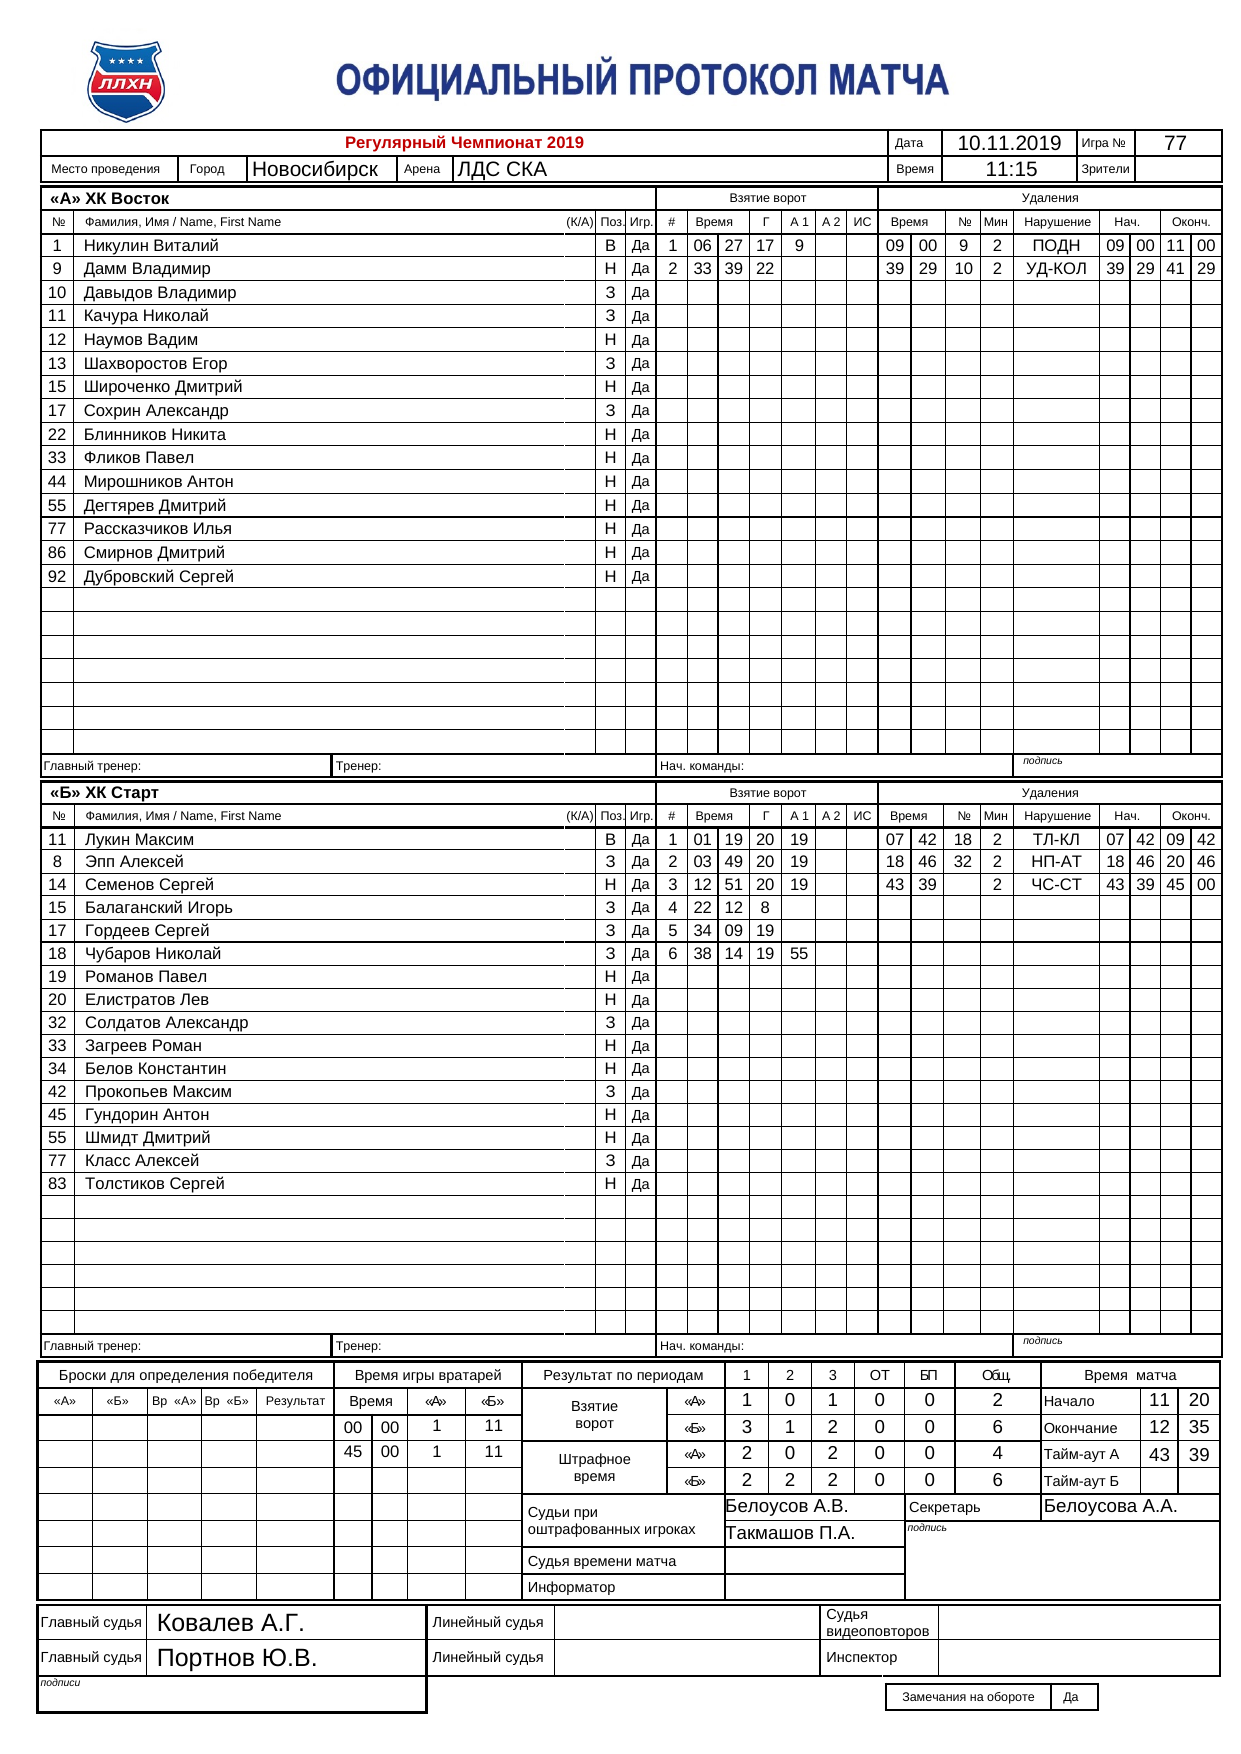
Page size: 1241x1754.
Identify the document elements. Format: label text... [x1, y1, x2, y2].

table_cell [657, 352, 687, 374]
table_cell 20 [750, 850, 781, 872]
table_cell [847, 1311, 877, 1333]
table_cell [750, 281, 781, 303]
table_cell [879, 1081, 910, 1103]
table_cell [373, 1494, 407, 1520]
table_cell 00 [373, 1416, 407, 1440]
table_cell [946, 352, 980, 374]
table_cell [816, 1127, 846, 1149]
table_cell [981, 446, 1013, 469]
table_cell [1099, 1682, 1220, 1711]
table_cell [626, 659, 655, 682]
table_cell [816, 494, 846, 516]
table_cell [1131, 612, 1160, 634]
table_cell [782, 257, 815, 280]
table_cell [688, 1219, 717, 1241]
table_cell [879, 541, 910, 564]
table_cell Да [626, 541, 655, 564]
table_cell 18 [42, 943, 74, 964]
table_cell [726, 1548, 904, 1573]
table_cell [657, 588, 687, 611]
table_cell Результат [257, 1389, 333, 1413]
table_cell [1161, 305, 1190, 327]
table_cell [1100, 1081, 1129, 1103]
table_cell [847, 850, 877, 872]
table_cell [555, 1640, 819, 1675]
table_cell [847, 376, 877, 398]
table_cell Да [626, 1058, 655, 1079]
table_cell Белоусов А.В. [726, 1495, 904, 1520]
table_cell [1161, 943, 1190, 964]
table_cell [688, 494, 717, 516]
table_cell [750, 446, 781, 469]
table_cell [1014, 730, 1099, 753]
table_cell [847, 328, 877, 351]
table_cell 0 [855, 1415, 904, 1440]
table_cell [750, 588, 781, 611]
table_cell [912, 707, 945, 729]
table_cell [688, 281, 717, 303]
table_cell [1192, 376, 1221, 398]
table_cell 11 [1141, 1389, 1177, 1413]
table_cell Н [596, 470, 625, 493]
table_cell 45 [1161, 874, 1190, 895]
table_cell ИС [847, 211, 877, 233]
table_cell З [596, 1081, 625, 1103]
table_header «Б» ХК Старт [42, 783, 655, 803]
table_cell [816, 874, 846, 895]
table_cell [1131, 683, 1160, 706]
table_cell [1131, 1081, 1160, 1103]
table_cell [688, 328, 717, 351]
table_cell [75, 1219, 564, 1241]
table_cell [879, 423, 910, 445]
table_cell [93, 1547, 147, 1573]
table_cell [408, 1494, 465, 1520]
table_cell [596, 588, 625, 611]
table_cell [981, 281, 1013, 303]
table_cell [1100, 1012, 1129, 1033]
table_cell 09 [1100, 235, 1129, 256]
table_cell [1131, 1058, 1160, 1079]
table_cell [1192, 612, 1221, 634]
table_cell [946, 376, 980, 398]
table_cell [782, 1058, 815, 1079]
table_cell [847, 518, 877, 540]
table_cell [1161, 1035, 1190, 1057]
table_cell Нач. команды: [657, 755, 1012, 776]
table_cell Да [626, 470, 655, 493]
table_cell [719, 1196, 749, 1218]
table_cell 55 [42, 494, 73, 516]
table_cell [74, 730, 564, 753]
table_cell [816, 896, 846, 918]
table_cell 10 [946, 257, 980, 280]
table_cell [565, 874, 595, 895]
table_cell [596, 1311, 625, 1333]
table_cell [466, 1494, 521, 1520]
table_cell 12 [42, 328, 73, 351]
table_cell [816, 1012, 846, 1033]
table_cell 2 [769, 1468, 811, 1493]
table_cell [981, 989, 1013, 1011]
table_cell (К/А) [565, 805, 595, 826]
table_cell [981, 1127, 1013, 1149]
table_cell [879, 683, 910, 706]
table_cell [912, 1012, 943, 1033]
table_cell [912, 966, 943, 987]
table_cell [373, 1547, 407, 1573]
table_cell [657, 446, 687, 469]
table_cell 29 [1131, 257, 1160, 280]
table_cell 15 [42, 896, 74, 918]
table_cell [257, 1547, 333, 1573]
table_cell [1192, 352, 1221, 374]
table_cell [1100, 518, 1129, 540]
table_cell [879, 1104, 910, 1126]
table_cell [750, 1196, 781, 1218]
table_cell [981, 1265, 1013, 1287]
table_cell [202, 1416, 256, 1440]
table_cell [1192, 1104, 1221, 1126]
table_cell [847, 1265, 877, 1287]
table_cell [1100, 588, 1129, 611]
table_cell Взятие ворот [523, 1389, 666, 1440]
table_cell [626, 1311, 655, 1333]
table_cell [565, 850, 595, 872]
table_cell [944, 1104, 980, 1126]
table_cell [257, 1521, 333, 1546]
table_cell [750, 659, 781, 682]
table_cell [565, 1012, 595, 1033]
table_cell [719, 588, 749, 611]
table_cell [782, 1012, 815, 1033]
table_cell Шахворостов Егор [74, 352, 564, 374]
table_cell Главный тренер: [42, 755, 330, 776]
table_cell 3 [726, 1415, 768, 1440]
table_cell 18 [944, 829, 980, 849]
table_cell 43 [879, 874, 910, 895]
table_header 10.11.2019 [943, 131, 1076, 155]
table_cell [688, 989, 717, 1011]
table_cell [596, 707, 625, 729]
table_cell [657, 1265, 687, 1287]
table_cell Информатор [523, 1575, 724, 1599]
table_header Время игры вратарей [335, 1363, 521, 1387]
table_cell [782, 989, 815, 1011]
table_cell 19 [782, 829, 815, 849]
table_cell [912, 896, 943, 918]
table_cell Тренер: [333, 1335, 655, 1356]
table_cell [335, 1468, 371, 1493]
table_cell [1131, 896, 1160, 918]
table_cell [912, 943, 943, 964]
table_cell Да [626, 423, 655, 445]
table_cell [879, 376, 910, 398]
table_cell [42, 612, 73, 634]
table_cell [74, 612, 564, 634]
table_cell Широченко Дмитрий [74, 376, 564, 398]
table_cell 33 [42, 446, 73, 469]
table_cell [816, 707, 846, 729]
table_cell [879, 1012, 910, 1033]
table_cell [688, 612, 717, 634]
table_cell [719, 328, 749, 351]
table_cell [1131, 1219, 1160, 1241]
table_cell [688, 1265, 717, 1287]
table_cell [148, 1416, 201, 1440]
table_cell [879, 920, 910, 941]
table_cell З [596, 1012, 625, 1033]
table_cell 07 [1100, 829, 1129, 849]
table_cell [782, 588, 815, 611]
table_cell [75, 1242, 564, 1264]
table_cell 0 [905, 1415, 954, 1440]
table_cell Н [596, 328, 625, 351]
table_cell [750, 1127, 781, 1149]
table_cell [1014, 423, 1099, 445]
table_cell Н [596, 423, 625, 445]
table_cell [946, 399, 980, 422]
table_cell [1161, 659, 1190, 682]
table_cell [1100, 281, 1129, 303]
table_cell [981, 1311, 1013, 1333]
table_cell [912, 1173, 943, 1195]
table_cell [981, 943, 1013, 964]
table_cell [688, 659, 717, 682]
table_cell [719, 1127, 749, 1149]
table_cell [879, 494, 910, 516]
table_cell Г [750, 211, 781, 233]
table_cell [719, 281, 749, 303]
table_cell Да [626, 1173, 655, 1195]
table_cell [944, 1288, 980, 1310]
table_cell [816, 1104, 846, 1126]
table_cell [688, 588, 717, 611]
table_cell [782, 281, 815, 303]
table_cell [912, 1196, 943, 1218]
table_cell Да [626, 829, 655, 849]
table_cell 9 [42, 257, 73, 280]
table_cell [847, 257, 877, 280]
table_cell 3 [657, 874, 687, 895]
table_cell Рассказчиков Илья [74, 518, 564, 540]
table_cell [657, 541, 687, 564]
table_cell [1100, 1242, 1129, 1264]
table_cell [688, 1173, 717, 1195]
table_cell 4 [657, 896, 687, 918]
table_cell [847, 541, 877, 564]
table_cell [39, 1574, 92, 1599]
table_cell [1100, 730, 1129, 753]
table_cell [1014, 1311, 1099, 1333]
table_cell [782, 1173, 815, 1195]
table_cell [657, 565, 687, 587]
table_cell [816, 376, 846, 398]
table_cell [257, 1468, 333, 1493]
table_cell [912, 1081, 943, 1103]
table_cell [847, 235, 877, 256]
table_cell 20 [42, 989, 74, 1011]
table_cell Оконч. [1161, 805, 1221, 826]
table_cell [1192, 1012, 1221, 1033]
table_cell [750, 565, 781, 587]
table_cell Вр «Б» [202, 1389, 256, 1413]
table_header 2 [769, 1363, 811, 1387]
table_cell [879, 707, 910, 729]
table_cell 19 [42, 966, 74, 987]
table_cell [1161, 966, 1190, 987]
table_cell [657, 518, 687, 540]
table_cell [719, 446, 749, 469]
table_cell Белов Константин [75, 1058, 564, 1079]
table_cell 03 [688, 850, 717, 872]
table_cell [912, 636, 945, 658]
table_cell [1161, 1104, 1190, 1126]
table_cell Главный тренер: [42, 1335, 330, 1356]
table_cell [847, 659, 877, 682]
table_cell [879, 1035, 910, 1057]
table_cell [1161, 636, 1190, 658]
table_cell 6 [956, 1468, 1040, 1493]
table_cell [1131, 1173, 1160, 1195]
table_cell 2 [981, 874, 1013, 895]
table_cell [1100, 1058, 1129, 1079]
table_cell [1161, 328, 1190, 351]
table_cell 1 [726, 1389, 768, 1413]
table_cell [1192, 636, 1221, 658]
table_cell [782, 896, 815, 918]
table_cell [944, 1265, 980, 1287]
table_header Взятие ворот [657, 188, 877, 209]
table_cell [626, 1196, 655, 1218]
table_cell Гордеев Сергей [75, 920, 564, 941]
table_cell [750, 966, 781, 987]
table_cell [782, 612, 815, 634]
table_cell [750, 1035, 781, 1057]
table_cell [847, 1288, 877, 1310]
table_header Замечания на обороте [887, 1685, 1050, 1709]
table_cell [1014, 565, 1099, 587]
table_cell 00 [912, 235, 945, 256]
table_cell [879, 446, 910, 469]
table_cell [1100, 305, 1129, 327]
table_cell [879, 730, 910, 753]
table_cell Солдатов Александр [75, 1012, 564, 1033]
table_cell [750, 1058, 781, 1079]
table_cell [657, 730, 687, 753]
table_cell [912, 1311, 943, 1333]
table_cell [93, 1574, 147, 1599]
table_cell [555, 1606, 819, 1639]
table_cell 42 [1192, 829, 1221, 849]
table_cell [944, 1081, 980, 1103]
table_cell «Б» [668, 1468, 724, 1493]
table_cell [1100, 423, 1129, 445]
table_cell З [596, 352, 625, 374]
table_cell [1161, 494, 1190, 516]
table_cell [1161, 1242, 1190, 1264]
table_cell [626, 730, 655, 753]
table_cell [1131, 1311, 1160, 1333]
table_cell «А» [408, 1389, 465, 1413]
table_cell Фамилия, Имя / Name, First Name [74, 211, 565, 233]
table_cell [847, 423, 877, 445]
table_cell [1100, 612, 1129, 634]
table_cell [981, 399, 1013, 422]
table_cell [1192, 423, 1221, 445]
table_cell Да [626, 1127, 655, 1149]
table_header «А» ХК Восток [42, 188, 655, 209]
table_cell [981, 1081, 1013, 1103]
table_cell [39, 1547, 92, 1573]
table_cell [726, 1575, 904, 1599]
table_cell [1192, 1150, 1221, 1172]
table_cell [981, 1104, 1013, 1126]
table_cell [657, 1311, 687, 1333]
table_cell 42 [1131, 829, 1160, 849]
table_cell [946, 518, 980, 540]
table_cell [1014, 1104, 1099, 1126]
table_cell [782, 328, 815, 351]
table_cell [912, 1288, 943, 1310]
table_cell [750, 612, 781, 634]
table_cell [847, 989, 877, 1011]
table_cell Толстиков Сергей [75, 1173, 564, 1195]
table_cell [1131, 518, 1160, 540]
table_header БП [905, 1363, 954, 1387]
table_cell [946, 612, 980, 634]
table_cell [657, 470, 687, 493]
table_cell [565, 1288, 595, 1310]
table_cell [879, 1127, 910, 1149]
table_cell [981, 1288, 1013, 1310]
table_cell [981, 541, 1013, 564]
table_cell [782, 305, 815, 327]
table_cell [750, 376, 781, 398]
table_cell [1131, 1288, 1160, 1310]
table_cell [912, 399, 945, 422]
table_cell 2 [956, 1389, 1040, 1413]
table_cell [688, 636, 717, 658]
table_cell [946, 470, 980, 493]
table_cell 5 [657, 920, 687, 941]
table_cell [1100, 1173, 1129, 1195]
table_cell Ковалев А.Г. [147, 1606, 425, 1639]
table_cell подпись [1014, 1335, 1221, 1356]
table_cell [750, 541, 781, 564]
table_cell ЧС-СТ [1014, 874, 1099, 895]
table_cell [565, 328, 595, 351]
table_cell [816, 1288, 846, 1310]
table_cell 2 [981, 235, 1013, 256]
table_cell [912, 541, 945, 564]
table_cell [847, 612, 877, 634]
table_cell [944, 1173, 980, 1195]
table_cell Да [626, 305, 655, 327]
table_cell 11:15 [943, 157, 1076, 181]
table_cell Вр «А» [148, 1389, 201, 1413]
table_cell 17 [42, 399, 73, 422]
table_cell [373, 1521, 407, 1546]
table_cell [565, 989, 595, 1011]
table_cell [912, 683, 945, 706]
table_cell Да [626, 376, 655, 398]
table_cell [1100, 943, 1129, 964]
table_cell [565, 1242, 595, 1264]
table_cell [782, 1150, 815, 1172]
table_cell [626, 588, 655, 611]
table_cell [1014, 1242, 1099, 1264]
table_cell [816, 518, 846, 540]
table_cell [816, 328, 846, 351]
table_cell [1192, 659, 1221, 682]
table_cell [1100, 1150, 1129, 1172]
table_cell [1014, 683, 1099, 706]
table_cell [1131, 1265, 1160, 1287]
table_cell 39 [1131, 874, 1160, 895]
table_cell [981, 896, 1013, 918]
table_cell [719, 1173, 749, 1195]
table_cell [75, 1265, 564, 1287]
table_cell [782, 518, 815, 540]
table_cell Да [626, 352, 655, 374]
table_cell 06 [688, 235, 717, 256]
table_cell 34 [42, 1058, 74, 1079]
table_cell [847, 1173, 877, 1195]
table_cell [148, 1494, 201, 1520]
table_cell [719, 966, 749, 987]
table_cell [688, 730, 717, 753]
table_cell [1014, 470, 1099, 493]
table_cell [1161, 1173, 1190, 1195]
table_cell [816, 989, 846, 1011]
table_cell [596, 1219, 625, 1241]
table_cell [1192, 446, 1221, 469]
table_cell [565, 494, 595, 516]
table_cell Окончание [1042, 1415, 1140, 1440]
table_cell [847, 565, 877, 587]
table_cell [912, 494, 945, 516]
table_cell [74, 588, 564, 611]
table_cell 39 [719, 257, 749, 280]
table_cell [466, 1468, 521, 1493]
table_cell [565, 1127, 595, 1149]
table_cell Балаганский Игорь [75, 896, 564, 918]
table_cell [816, 636, 846, 658]
table_cell Время [879, 211, 945, 233]
table_cell [1161, 1219, 1190, 1241]
table_cell 35 [1179, 1415, 1219, 1440]
table_cell 9 [946, 235, 980, 256]
table_cell 09 [719, 920, 749, 941]
table_cell [1192, 896, 1221, 918]
table_cell 38 [688, 943, 717, 964]
table_cell [565, 683, 595, 706]
table_cell [688, 1196, 717, 1218]
table_cell [257, 1574, 333, 1599]
table_cell [879, 612, 910, 634]
table_cell [981, 328, 1013, 351]
table_cell 9 [782, 235, 815, 256]
table_cell [688, 423, 717, 445]
table_cell Н [596, 966, 625, 987]
table_cell 22 [688, 896, 717, 918]
table_cell Да [626, 565, 655, 587]
table_cell [1161, 1058, 1190, 1079]
table_cell [750, 399, 781, 422]
table_cell [847, 683, 877, 706]
table_cell З [596, 399, 625, 422]
table_cell «Б» [93, 1389, 147, 1413]
table_cell [782, 470, 815, 493]
table_cell [750, 1265, 781, 1287]
table_cell [1161, 376, 1190, 398]
table_cell [688, 1035, 717, 1057]
table_cell [657, 328, 687, 351]
table_cell Начало [1042, 1389, 1140, 1413]
table_cell [335, 1547, 371, 1573]
table_cell [93, 1416, 147, 1440]
table_cell [335, 1494, 371, 1520]
table_cell [879, 1058, 910, 1079]
table_cell Да [626, 257, 655, 280]
table_cell [1100, 636, 1129, 658]
table_cell [1161, 1311, 1190, 1333]
table_cell [847, 446, 877, 469]
table_cell [879, 1265, 910, 1287]
table_cell [688, 376, 717, 398]
table_cell [1131, 494, 1160, 516]
table_cell [750, 305, 781, 327]
table_cell [981, 966, 1013, 987]
table_cell [981, 730, 1013, 753]
table_cell [816, 1242, 846, 1264]
table_cell [1100, 446, 1129, 469]
table_cell [750, 683, 781, 706]
table_cell 1 [657, 829, 687, 849]
table_cell [1192, 518, 1221, 540]
table_cell [816, 1058, 846, 1079]
table_cell [750, 1150, 781, 1172]
table_cell [750, 470, 781, 493]
table_cell [1192, 1242, 1221, 1264]
table_cell [719, 352, 749, 374]
table_cell Секретарь [906, 1495, 1040, 1520]
table_header 77 [1136, 131, 1221, 155]
table_cell [879, 1311, 910, 1333]
table_cell 0 [855, 1442, 904, 1467]
table_cell [1161, 1012, 1190, 1033]
table_cell [944, 920, 980, 941]
table_cell 43 [1141, 1441, 1177, 1467]
table_cell [596, 1288, 625, 1310]
table_cell [750, 1104, 781, 1126]
table_cell [657, 376, 687, 398]
table_cell 92 [42, 565, 73, 587]
table_cell 2 [812, 1468, 854, 1493]
table_cell [257, 1416, 333, 1440]
table_cell [1161, 989, 1190, 1011]
table_cell З [596, 305, 625, 327]
table_cell [816, 352, 846, 374]
table_cell [1131, 943, 1160, 964]
table_cell [719, 1058, 749, 1079]
table_cell Г [750, 805, 781, 826]
table_cell Игр. [626, 805, 655, 826]
table_cell 2 [981, 257, 1013, 280]
table_cell Прокопьев Максим [75, 1081, 564, 1103]
table_cell Качура Николай [74, 305, 564, 327]
table_cell 00 [1192, 874, 1221, 895]
table_cell Н [596, 446, 625, 469]
table_cell 11 [1161, 235, 1190, 256]
table_cell [657, 707, 687, 729]
table_cell ПОДН [1014, 235, 1099, 256]
table_cell [1131, 588, 1160, 611]
table_cell [782, 352, 815, 374]
table_cell [1161, 683, 1190, 706]
table_cell 17 [42, 920, 74, 941]
table_header Регулярный Чемпионат 2019 [42, 131, 887, 155]
table_cell [847, 588, 877, 611]
table_cell [1192, 470, 1221, 493]
table_cell НП-АТ [1014, 850, 1099, 872]
table_cell [1014, 1127, 1099, 1149]
table_cell Да [626, 235, 655, 256]
table_cell [565, 541, 595, 564]
table_cell [688, 518, 717, 540]
table_cell 00 [1131, 235, 1160, 256]
table_cell [719, 565, 749, 587]
table_cell [39, 1468, 92, 1493]
table_header 3 [812, 1363, 854, 1387]
table_cell [750, 1311, 781, 1333]
table_cell [565, 352, 595, 374]
table_cell [626, 1265, 655, 1287]
table_cell [565, 707, 595, 729]
table_cell [74, 683, 564, 706]
table_cell [1014, 659, 1099, 682]
table_cell 2 [657, 257, 687, 280]
table_cell [1161, 1150, 1190, 1172]
table_cell Да [626, 874, 655, 895]
table_cell Н [596, 874, 625, 895]
table_cell (К/А) [565, 211, 595, 233]
table_cell [74, 636, 564, 658]
table_cell [1014, 352, 1099, 374]
table_cell [42, 588, 73, 611]
table_cell [981, 1173, 1013, 1195]
table_cell 2 [812, 1415, 854, 1440]
table_cell 0 [905, 1442, 954, 1467]
table_cell [1161, 1265, 1190, 1287]
table_cell Романов Павел [75, 966, 564, 987]
table_cell Штрафное время [523, 1442, 666, 1493]
table_cell Н [596, 1035, 625, 1057]
table_cell Место проведения [42, 157, 177, 181]
table_cell 32 [944, 850, 980, 872]
table_cell [750, 730, 781, 753]
table_cell [657, 612, 687, 634]
table_cell [657, 494, 687, 516]
table_cell [782, 1242, 815, 1264]
table_cell 55 [42, 1127, 74, 1149]
table_cell 11 [466, 1416, 521, 1440]
table_cell [912, 446, 945, 469]
table_cell [782, 659, 815, 682]
table_cell [1100, 1035, 1129, 1057]
table_header Броски для определения победителя [39, 1363, 333, 1387]
table_cell [1100, 1311, 1129, 1333]
table_cell [1131, 423, 1160, 445]
table_cell [257, 1494, 333, 1520]
table_cell [782, 541, 815, 564]
table_cell [1192, 1127, 1221, 1149]
table_cell [1100, 399, 1129, 422]
table_cell [1161, 565, 1190, 587]
table_cell Нач. [1100, 211, 1160, 233]
table_cell Поз. [596, 211, 625, 233]
table_cell [1014, 281, 1099, 303]
table_cell [816, 305, 846, 327]
table_cell # [657, 805, 687, 826]
table_cell [657, 1035, 687, 1057]
table_cell 1 [769, 1415, 811, 1440]
table_cell Да [626, 1081, 655, 1103]
table_cell 0 [905, 1468, 954, 1493]
table_cell [816, 659, 846, 682]
table_cell [657, 305, 687, 327]
table_cell [1014, 636, 1099, 658]
table_cell [257, 1441, 333, 1467]
table_cell [626, 1288, 655, 1310]
table_cell «А» [39, 1389, 92, 1413]
table_cell [75, 1288, 564, 1310]
table_cell 2 [981, 829, 1013, 849]
table_cell [879, 1219, 910, 1241]
table_cell 12 [719, 896, 749, 918]
table_cell Белоусова А.А. [1042, 1495, 1219, 1520]
table_cell Шмидт Дмитрий [75, 1127, 564, 1149]
table_cell [596, 730, 625, 753]
table_cell [565, 281, 595, 303]
table_cell [750, 989, 781, 1011]
table_cell [912, 1150, 943, 1172]
table_cell [75, 1311, 564, 1333]
table_cell [816, 446, 846, 469]
table_cell [816, 920, 846, 941]
table_cell Время [335, 1389, 407, 1413]
table_cell [657, 683, 687, 706]
table_cell Время [879, 805, 943, 826]
table_cell [816, 470, 846, 493]
table_cell [1192, 1311, 1221, 1333]
table_cell [408, 1547, 465, 1573]
table_cell [719, 1288, 749, 1310]
table_cell [719, 612, 749, 634]
table_cell [816, 1311, 846, 1333]
table_cell [1131, 446, 1160, 469]
table_cell [944, 1127, 980, 1149]
table_cell [565, 1058, 595, 1079]
table_cell Эпп Алексей [75, 850, 564, 872]
table_cell Дубровский Сергей [74, 565, 564, 587]
table_cell [202, 1441, 256, 1467]
table_cell З [596, 920, 625, 941]
table_header 1 [726, 1363, 768, 1387]
table_cell [750, 1288, 781, 1310]
table_cell [750, 1219, 781, 1241]
table_cell [782, 730, 815, 753]
table_cell Да [626, 328, 655, 351]
table_cell [1131, 1035, 1160, 1057]
table_cell [626, 1242, 655, 1264]
table_cell [688, 446, 717, 469]
table_cell Семенов Сергей [75, 874, 564, 895]
table_cell Блинников Никита [74, 423, 564, 445]
table_cell Такмашов П.А. [726, 1521, 904, 1546]
table_cell [816, 257, 846, 280]
table_cell Город [179, 157, 246, 181]
table_cell 15 [42, 376, 73, 398]
table_cell А 2 [816, 211, 846, 233]
table_cell [688, 399, 717, 422]
table_cell 46 [912, 850, 943, 872]
table_cell [719, 707, 749, 729]
table_cell «Б» [668, 1415, 724, 1440]
table_cell [946, 565, 980, 587]
table_cell З [596, 281, 625, 303]
table_cell Тайм-аут А [1042, 1441, 1140, 1467]
table_header ОТ [855, 1363, 904, 1387]
table_cell [847, 920, 877, 941]
table_cell [565, 1173, 595, 1195]
table_cell [1014, 1058, 1099, 1079]
table_cell [719, 1150, 749, 1172]
table_cell 22 [42, 423, 73, 445]
table_cell Да [626, 494, 655, 516]
table_cell [1100, 494, 1129, 516]
table_cell [657, 1242, 687, 1264]
table_cell 42 [912, 829, 943, 849]
table_cell 2 [726, 1442, 768, 1467]
table_cell [946, 281, 980, 303]
table_cell [657, 966, 687, 987]
table_cell [981, 494, 1013, 516]
table_cell [42, 1196, 74, 1218]
table_cell [946, 305, 980, 327]
table_cell [946, 494, 980, 516]
table_cell Нач. команды: [657, 1335, 1012, 1356]
table_cell [1014, 1219, 1099, 1241]
table_cell [466, 1547, 521, 1573]
table_cell [74, 707, 564, 729]
table_cell [879, 636, 910, 658]
table_cell [1014, 1265, 1099, 1287]
table_cell Да [626, 943, 655, 964]
table_cell [1161, 1127, 1190, 1149]
table_cell [1161, 920, 1190, 941]
table_cell Линейный судья [428, 1606, 554, 1639]
table_cell Да [626, 1035, 655, 1057]
table_cell 14 [719, 943, 749, 964]
table_cell [1192, 920, 1221, 941]
table_cell [1100, 1288, 1129, 1310]
table_cell [879, 659, 910, 682]
table_cell 0 [905, 1389, 954, 1413]
table_cell [1136, 157, 1221, 181]
table_cell [981, 376, 1013, 398]
table_cell Игр. [626, 211, 655, 233]
table_cell [1161, 612, 1190, 634]
table_cell [1192, 328, 1221, 351]
table_cell Н [596, 1058, 625, 1079]
table_cell [847, 943, 877, 964]
table_cell [1161, 1081, 1190, 1103]
table_cell [42, 707, 73, 729]
table_cell Мирошников Антон [74, 470, 564, 493]
table_cell [93, 1521, 147, 1546]
table_cell [39, 1441, 92, 1467]
table_cell [42, 659, 73, 682]
table_cell [719, 1012, 749, 1033]
table_cell [1131, 989, 1160, 1011]
table_cell Да [626, 399, 655, 422]
table_cell [719, 989, 749, 1011]
table_cell [1014, 943, 1099, 964]
table_cell [939, 1640, 1219, 1675]
table_cell [879, 989, 910, 1011]
table_cell З [596, 850, 625, 872]
table_cell [719, 1242, 749, 1264]
table_cell Да [626, 850, 655, 872]
table_cell [1161, 518, 1190, 540]
table_cell [981, 588, 1013, 611]
table_cell [688, 1311, 717, 1333]
table_cell [1131, 1242, 1160, 1264]
table_cell [912, 376, 945, 398]
table_cell [944, 943, 980, 964]
table_cell [1131, 399, 1160, 422]
table_cell [981, 352, 1013, 374]
table_cell 22 [750, 257, 781, 280]
table_cell [1014, 518, 1099, 540]
table_cell [1100, 683, 1129, 706]
table_cell УД-КОЛ [1014, 257, 1099, 280]
table_cell [946, 588, 980, 611]
table_cell [1100, 541, 1129, 564]
table_cell [944, 874, 980, 895]
table_cell 86 [42, 541, 73, 564]
table_cell [782, 376, 815, 398]
table_cell 0 [769, 1442, 811, 1467]
table_cell 19 [782, 874, 815, 895]
table_cell [719, 636, 749, 658]
table_cell [981, 636, 1013, 658]
table_cell [750, 352, 781, 374]
table_cell [74, 659, 564, 682]
table_cell [657, 1058, 687, 1079]
table_cell 2 [726, 1468, 768, 1493]
table_cell [750, 494, 781, 516]
table_cell [373, 1468, 407, 1493]
table_cell [912, 730, 945, 753]
table_cell [946, 328, 980, 351]
table_header Результат по периодам [523, 1363, 724, 1387]
table_cell [946, 541, 980, 564]
table_cell [688, 1288, 717, 1310]
table_cell [657, 281, 687, 303]
table_cell 39 [879, 257, 910, 280]
table_cell [657, 423, 687, 445]
table_cell [981, 1058, 1013, 1079]
table_cell [879, 305, 910, 327]
table_cell [1131, 730, 1160, 753]
table_cell «А» [668, 1442, 724, 1467]
table_cell [1192, 730, 1221, 753]
table_cell [912, 1265, 943, 1287]
table_cell Да [626, 1150, 655, 1172]
table_cell [565, 1311, 595, 1333]
table_cell [1179, 1468, 1219, 1493]
table_cell [1131, 565, 1160, 587]
table_cell [1161, 707, 1190, 729]
table_cell [1192, 1173, 1221, 1195]
table_cell [912, 920, 943, 941]
table_cell [1100, 707, 1129, 729]
table_cell «А» [668, 1389, 724, 1413]
table_cell 18 [1100, 850, 1129, 872]
table_cell [1014, 612, 1099, 634]
table_cell [1131, 1150, 1160, 1172]
table_cell [944, 1058, 980, 1079]
table_cell [847, 1242, 877, 1264]
table_cell 39 [912, 874, 943, 895]
table_cell [1131, 305, 1160, 327]
table_cell [1014, 494, 1099, 516]
table_cell 11 [42, 305, 73, 327]
table_cell [719, 730, 749, 753]
table_cell [1100, 896, 1129, 918]
table_cell Давыдов Владимир [74, 281, 564, 303]
table_cell [847, 1150, 877, 1172]
table_header Общ. [956, 1363, 1040, 1387]
table_cell [912, 1127, 943, 1149]
table_cell Н [596, 541, 625, 564]
table_cell [816, 281, 846, 303]
table_cell [565, 612, 595, 634]
table_cell 51 [719, 874, 749, 895]
table_cell [719, 518, 749, 540]
table_cell [148, 1574, 201, 1599]
table_cell [1131, 541, 1160, 564]
table_header Да [1052, 1685, 1097, 1709]
table_cell [1100, 989, 1129, 1011]
table_cell [847, 1196, 877, 1218]
table_cell [42, 1288, 74, 1310]
table_cell Н [596, 518, 625, 540]
table_cell 19 [719, 829, 749, 849]
table_cell [879, 1288, 910, 1310]
table_cell [626, 612, 655, 634]
table_cell [981, 423, 1013, 445]
table_cell [42, 730, 73, 753]
table_cell [946, 730, 980, 753]
table_cell [1014, 1288, 1099, 1310]
table_cell [42, 636, 73, 658]
table_cell [428, 1677, 882, 1711]
table_cell 77 [42, 518, 73, 540]
table_cell [719, 423, 749, 445]
table_cell [565, 966, 595, 987]
table_cell [565, 943, 595, 964]
table_cell 29 [1192, 257, 1221, 280]
table_cell 13 [42, 352, 73, 374]
table_cell [565, 1035, 595, 1057]
table_cell [912, 1219, 943, 1241]
table_cell [596, 659, 625, 682]
table_cell [816, 541, 846, 564]
table_cell [719, 541, 749, 564]
table_cell 0 [769, 1389, 811, 1413]
table_cell [335, 1574, 371, 1599]
table_cell 46 [1131, 850, 1160, 872]
table_cell [912, 281, 945, 303]
table_cell [1014, 1173, 1099, 1195]
table_cell [657, 1127, 687, 1149]
table_cell [657, 399, 687, 422]
table_cell [847, 896, 877, 918]
table_cell [816, 943, 846, 964]
table_cell Да [626, 896, 655, 918]
table_cell Новосибирск [248, 157, 396, 181]
table_cell [657, 1196, 687, 1218]
table_cell [816, 1265, 846, 1287]
table_cell [782, 446, 815, 469]
table_cell [657, 1219, 687, 1241]
table_cell ТЛ-КЛ [1014, 829, 1099, 849]
table_cell А 2 [816, 805, 846, 826]
table_cell Н [596, 1104, 625, 1126]
table_cell [782, 707, 815, 729]
table_header Игра № [1078, 131, 1134, 155]
table_cell 18 [879, 850, 910, 872]
table_cell [93, 1468, 147, 1493]
table_cell 20 [750, 829, 781, 849]
table_cell [1161, 1196, 1190, 1218]
table_cell [373, 1574, 407, 1599]
table_cell 43 [1100, 874, 1129, 895]
table_cell [565, 1265, 595, 1287]
table_cell [847, 1081, 877, 1103]
table_cell [1100, 470, 1129, 493]
table_cell [75, 1196, 564, 1218]
table_cell 1 [812, 1389, 854, 1413]
table_cell [688, 683, 717, 706]
table_header Дата [889, 131, 941, 155]
table_cell [847, 966, 877, 987]
table_cell [782, 1219, 815, 1241]
table_cell 0 [855, 1468, 904, 1493]
table_cell 42 [42, 1081, 74, 1103]
table_cell [657, 659, 687, 682]
table_cell [946, 446, 980, 469]
table_cell [1192, 565, 1221, 587]
table_cell Инспектор [821, 1640, 938, 1675]
table_cell [626, 707, 655, 729]
table_cell [466, 1574, 521, 1599]
table_cell [626, 1219, 655, 1241]
table_cell Наумов Вадим [74, 328, 564, 351]
table_cell [1014, 1196, 1099, 1218]
table_cell [847, 874, 877, 895]
table_cell [912, 423, 945, 445]
table_cell [782, 494, 815, 516]
table_cell Да [626, 920, 655, 941]
table_cell Да [626, 281, 655, 303]
table_cell [912, 328, 945, 351]
table_cell [944, 1242, 980, 1264]
table_cell [39, 1521, 92, 1546]
table_cell 29 [912, 257, 945, 280]
table_cell [1192, 305, 1221, 327]
table_cell 45 [335, 1441, 371, 1467]
table_cell Время [688, 211, 749, 233]
table_cell [565, 896, 595, 918]
table_cell [626, 683, 655, 706]
table_cell [565, 1196, 595, 1218]
table_cell [782, 1196, 815, 1218]
table_cell [1131, 470, 1160, 493]
table_cell 77 [42, 1150, 74, 1172]
table_cell Н [596, 376, 625, 398]
table_cell 11 [42, 829, 74, 849]
table_cell [565, 305, 595, 327]
table_cell [565, 399, 595, 422]
table_cell [1161, 352, 1190, 374]
table_cell Мин [981, 805, 1013, 826]
table_cell [688, 1127, 717, 1149]
table_cell [847, 305, 877, 327]
table_cell [42, 683, 73, 706]
table_cell 2 [657, 850, 687, 872]
table_cell [202, 1574, 256, 1599]
table_cell [565, 829, 595, 849]
table_cell [816, 588, 846, 611]
table_cell [688, 352, 717, 374]
table_cell З [596, 1150, 625, 1172]
table_cell [719, 1311, 749, 1333]
table_cell [816, 829, 846, 849]
table_cell Портнов Ю.В. [147, 1640, 425, 1675]
table_cell Гундорин Антон [75, 1104, 564, 1126]
table_cell [408, 1468, 465, 1493]
table_cell [719, 376, 749, 398]
table_cell [847, 494, 877, 516]
table_cell 10 [42, 281, 73, 303]
table_cell А 1 [782, 805, 815, 826]
table_cell 49 [719, 850, 749, 872]
table_cell [688, 707, 717, 729]
table_cell 11 [466, 1441, 521, 1467]
table_cell [944, 1150, 980, 1172]
table_header Взятие ворот [657, 783, 877, 803]
table_cell Сохрин Александр [74, 399, 564, 422]
table_cell [657, 636, 687, 658]
table_cell Нач. [1100, 805, 1160, 826]
table_cell [1100, 328, 1129, 351]
table_cell [565, 257, 595, 280]
table_cell 19 [782, 850, 815, 872]
table_cell [1131, 1127, 1160, 1149]
table_cell [1192, 966, 1221, 987]
table_cell 1 [408, 1416, 465, 1440]
table_cell [719, 1104, 749, 1126]
table_cell [408, 1521, 465, 1546]
table_cell # [657, 211, 687, 233]
table_cell [912, 1242, 943, 1264]
table_cell [981, 565, 1013, 587]
table_cell [816, 399, 846, 422]
table_cell 07 [879, 829, 910, 849]
table_cell Поз. [596, 805, 625, 826]
table_cell [596, 1242, 625, 1264]
table_cell Н [596, 494, 625, 516]
table_cell [626, 636, 655, 658]
table_cell [1192, 707, 1221, 729]
table_cell Елистратов Лев [75, 989, 564, 1011]
table_cell [981, 707, 1013, 729]
table_cell [1192, 683, 1221, 706]
table_cell [879, 1196, 910, 1218]
table_cell 20 [1161, 850, 1190, 872]
table_cell [879, 896, 910, 918]
table_cell Н [596, 1173, 625, 1195]
table_cell [847, 1012, 877, 1033]
table_cell 1 [408, 1441, 465, 1467]
table_cell [816, 730, 846, 753]
table_cell [1100, 1265, 1129, 1287]
table_cell Тренер: [333, 755, 655, 776]
table_cell [596, 1265, 625, 1287]
table_cell [657, 1012, 687, 1033]
table_cell [1192, 281, 1221, 303]
table_cell [782, 683, 815, 706]
table_cell [565, 659, 595, 682]
table_cell [565, 423, 595, 445]
table_cell Да [626, 989, 655, 1011]
table_cell [657, 1173, 687, 1195]
table_cell З [596, 943, 625, 964]
table_cell [944, 896, 980, 918]
table_cell [1131, 352, 1160, 374]
table_cell 39 [1100, 257, 1129, 280]
table_cell [981, 1219, 1013, 1241]
table_cell 00 [335, 1416, 371, 1440]
table_cell [879, 943, 910, 964]
table_cell [688, 541, 717, 564]
table_cell Судья видеоповторов [821, 1606, 938, 1639]
table_cell [1161, 588, 1190, 611]
table_cell [1131, 376, 1160, 398]
table_cell [565, 588, 595, 611]
table_cell [1131, 920, 1160, 941]
table_cell [750, 707, 781, 729]
table_cell [202, 1547, 256, 1573]
table_cell [1014, 1012, 1099, 1033]
table_cell [565, 920, 595, 941]
table_cell [816, 612, 846, 634]
table_cell Мин [981, 211, 1013, 233]
table_cell Судьи при оштрафованных игроках [523, 1495, 724, 1546]
table_cell [719, 470, 749, 493]
table_cell 20 [1179, 1389, 1219, 1413]
table_cell [93, 1494, 147, 1520]
table_cell [596, 1196, 625, 1218]
table_cell Загреев Роман [75, 1035, 564, 1057]
table_cell [816, 1150, 846, 1172]
table_cell [939, 1606, 1219, 1639]
table_cell [750, 1081, 781, 1103]
table_cell [847, 352, 877, 374]
table_cell [1192, 1081, 1221, 1103]
table_header Время матча [1042, 1363, 1219, 1387]
table_cell [1161, 730, 1190, 753]
table_cell [1100, 1104, 1129, 1126]
table_cell [1100, 659, 1129, 682]
table_cell Линейный судья [428, 1640, 554, 1675]
table_cell [912, 470, 945, 493]
table_cell 01 [688, 829, 717, 849]
table_cell подписи [39, 1677, 425, 1711]
table_cell [981, 1012, 1013, 1033]
table_cell [912, 518, 945, 540]
table_cell [719, 305, 749, 327]
table_cell ЛДС СКА [454, 157, 887, 181]
table_cell В [596, 235, 625, 256]
table_cell [847, 1058, 877, 1079]
table_cell [1131, 1012, 1160, 1033]
table_cell [1192, 588, 1221, 611]
table_cell [1192, 494, 1221, 516]
table_cell [1100, 352, 1129, 374]
table_cell [981, 518, 1013, 540]
table_cell [42, 1265, 74, 1287]
table_cell [981, 612, 1013, 634]
table_cell [657, 1104, 687, 1126]
table_cell [981, 1035, 1013, 1057]
table_cell [912, 612, 945, 634]
table_cell [946, 423, 980, 445]
table_cell Лукин Максим [75, 829, 564, 849]
table_cell [1192, 1058, 1221, 1079]
table_cell [879, 1242, 910, 1264]
table_cell [816, 683, 846, 706]
table_cell [1192, 541, 1221, 564]
table_cell 33 [42, 1035, 74, 1057]
table_cell [1161, 896, 1190, 918]
table_cell [750, 636, 781, 658]
table_cell [335, 1521, 371, 1546]
table_header Удаления [879, 783, 1221, 803]
table_cell 1 [42, 235, 73, 256]
table_cell [912, 305, 945, 327]
table_cell [1014, 896, 1099, 918]
table_cell 8 [750, 896, 781, 918]
table_cell [1192, 1035, 1221, 1057]
table_cell [879, 966, 910, 987]
table_cell Нарушение [1014, 805, 1099, 826]
table_cell [1014, 328, 1099, 351]
table_cell [816, 1196, 846, 1218]
table_cell [847, 730, 877, 753]
table_cell [657, 989, 687, 1011]
table_cell [981, 1196, 1013, 1218]
table_cell [565, 376, 595, 398]
table_cell [879, 352, 910, 374]
table_cell [782, 1265, 815, 1287]
table_cell [93, 1441, 147, 1467]
table_cell [565, 518, 595, 540]
table_cell [816, 423, 846, 445]
table_cell [565, 1104, 595, 1126]
table_cell [879, 588, 910, 611]
table_cell [657, 1081, 687, 1103]
table_cell [596, 636, 625, 658]
table_cell [782, 1311, 815, 1333]
table_cell [782, 1288, 815, 1310]
table_cell Время [889, 157, 941, 181]
table_cell Н [596, 257, 625, 280]
table_cell [1192, 1219, 1221, 1241]
table_cell [1161, 446, 1190, 469]
table_cell [912, 352, 945, 374]
table_cell Зрители [1078, 157, 1134, 181]
table_cell [816, 1173, 846, 1195]
table_cell [1192, 989, 1221, 1011]
table_cell 00 [1192, 235, 1221, 256]
table_cell [816, 565, 846, 587]
table_cell [1014, 920, 1099, 941]
table_cell [42, 1219, 74, 1241]
table_cell [750, 328, 781, 351]
table_cell [847, 1219, 877, 1241]
table_cell 34 [688, 920, 717, 941]
table_cell [879, 470, 910, 493]
table_cell Н [596, 989, 625, 1011]
table_cell [1100, 1196, 1129, 1218]
table_cell Н [596, 565, 625, 587]
table_cell В [596, 829, 625, 849]
table_cell [719, 659, 749, 682]
table_cell [879, 328, 910, 351]
table_cell [565, 470, 595, 493]
table_cell Дамм Владимир [74, 257, 564, 280]
table_cell [944, 1196, 980, 1218]
table_cell [1192, 1288, 1221, 1310]
table_cell [1161, 399, 1190, 422]
table_cell [782, 966, 815, 987]
table_cell Фамилия, Имя / Name, First Name [75, 805, 565, 826]
table_cell [202, 1494, 256, 1520]
table_cell [719, 1081, 749, 1103]
table_cell [946, 636, 980, 658]
table_cell [879, 518, 910, 540]
table_cell [1141, 1468, 1177, 1493]
table_cell 19 [750, 943, 781, 964]
table_cell 17 [750, 235, 781, 256]
table_cell [42, 1242, 74, 1264]
table_cell [1192, 1265, 1221, 1287]
table_cell [1100, 1127, 1129, 1149]
table_cell 09 [1161, 829, 1190, 849]
table_cell [944, 1012, 980, 1033]
table_cell [816, 235, 846, 256]
table_cell [1161, 541, 1190, 564]
table_cell Арена [398, 157, 452, 181]
table_cell [981, 470, 1013, 493]
table_cell [847, 1127, 877, 1149]
table_cell ИС [847, 805, 877, 826]
table_cell [1192, 1196, 1221, 1218]
table_cell Нарушение [1014, 211, 1099, 233]
table_cell [1131, 636, 1160, 658]
table_cell подпись [906, 1522, 1219, 1599]
table_cell [981, 1150, 1013, 1172]
table_cell [148, 1441, 201, 1467]
table_cell [1014, 707, 1099, 729]
table_cell [1100, 376, 1129, 398]
table_cell [1014, 989, 1099, 1011]
table_cell [1131, 707, 1160, 729]
table_cell Да [626, 1104, 655, 1126]
table_cell [1100, 966, 1129, 987]
table_cell [202, 1521, 256, 1546]
table_cell [750, 1242, 781, 1264]
table_cell [816, 1219, 846, 1241]
table_cell № [944, 805, 980, 826]
table_cell [946, 683, 980, 706]
table_cell [148, 1521, 201, 1546]
table_cell А 1 [782, 211, 815, 233]
table_cell [847, 399, 877, 422]
table_cell «Б » [466, 1389, 521, 1413]
table_cell [202, 1468, 256, 1493]
picture [5, 28, 1179, 129]
table_cell [596, 683, 625, 706]
table_cell [565, 565, 595, 587]
table_cell Да [626, 1012, 655, 1033]
table_cell [1131, 281, 1160, 303]
table_cell 12 [688, 874, 717, 895]
table_cell [782, 1081, 815, 1103]
table_cell [39, 1494, 92, 1520]
table_cell 6 [956, 1415, 1040, 1440]
table_cell [1014, 588, 1099, 611]
table_header Удаления [879, 188, 1221, 209]
table_cell [719, 494, 749, 516]
table_cell [847, 829, 877, 849]
table_cell 4 [956, 1442, 1040, 1467]
table_cell [944, 1219, 980, 1241]
table_cell Время [688, 805, 749, 826]
table_cell [1014, 1035, 1099, 1057]
table_cell 1 [657, 235, 687, 256]
table_cell 8 [42, 850, 74, 872]
table_cell [1161, 423, 1190, 445]
table_cell [944, 966, 980, 987]
table_cell 00 [373, 1441, 407, 1467]
table_cell [657, 1150, 687, 1172]
table_cell [688, 1012, 717, 1033]
table_cell [1161, 470, 1190, 493]
table_cell 83 [42, 1173, 74, 1195]
table_cell [946, 659, 980, 682]
table_cell [719, 1265, 749, 1287]
table_cell Да [626, 518, 655, 540]
table_cell [879, 565, 910, 587]
table_cell [750, 1012, 781, 1033]
table_cell [782, 565, 815, 587]
table_cell [1014, 541, 1099, 564]
table_cell [912, 1058, 943, 1079]
table_cell [912, 565, 945, 587]
table_cell [981, 920, 1013, 941]
table_cell 32 [42, 1012, 74, 1033]
table_cell [816, 966, 846, 987]
table_cell Главный судья [39, 1606, 146, 1639]
table_cell [688, 470, 717, 493]
table_cell [1131, 966, 1160, 987]
table_cell Фликов Павел [74, 446, 564, 469]
table_cell [879, 1173, 910, 1195]
table_cell [782, 423, 815, 445]
table_cell [816, 1035, 846, 1057]
table_cell 2 [812, 1442, 854, 1467]
table_cell [847, 1035, 877, 1057]
table_cell Н [596, 1127, 625, 1149]
table_cell [981, 1242, 1013, 1264]
table_cell [847, 470, 877, 493]
table_cell 0 [855, 1389, 904, 1413]
table_cell [466, 1521, 521, 1546]
table_cell Да [626, 966, 655, 987]
table_cell [782, 920, 815, 941]
table_cell Класс Алексей [75, 1150, 564, 1172]
table_cell [750, 1173, 781, 1195]
table_cell [782, 1035, 815, 1057]
table_cell Тайм-аут Б [1042, 1468, 1140, 1493]
table_cell [1192, 399, 1221, 422]
table_cell [688, 1081, 717, 1103]
table_cell [912, 659, 945, 682]
table_cell [1014, 1081, 1099, 1103]
table_cell [1161, 1288, 1190, 1310]
table_cell [847, 707, 877, 729]
table_cell 20 [750, 874, 781, 895]
table_cell [883, 1677, 1220, 1681]
table_cell [946, 707, 980, 729]
table_cell [148, 1468, 201, 1493]
table_cell Смирнов Дмитрий [74, 541, 564, 564]
table_cell [1014, 305, 1099, 327]
table_cell [565, 636, 595, 658]
table_cell [750, 423, 781, 445]
table_cell Никулин Виталий [74, 235, 564, 256]
table_cell [847, 1104, 877, 1126]
table_cell [39, 1416, 92, 1440]
table_cell 39 [1179, 1441, 1219, 1467]
table_cell [719, 1035, 749, 1057]
table_cell [688, 1242, 717, 1264]
table_cell 55 [782, 943, 815, 964]
table_cell [782, 399, 815, 422]
table_cell [1100, 1219, 1129, 1241]
table_cell [688, 305, 717, 327]
table_cell [1131, 328, 1160, 351]
table_cell 46 [1192, 850, 1221, 872]
table_cell [596, 612, 625, 634]
table_cell [1192, 943, 1221, 964]
table_cell Главный судья [39, 1640, 146, 1675]
table_cell Чубаров Николай [75, 943, 564, 964]
table_cell [879, 399, 910, 422]
table_cell [981, 683, 1013, 706]
table_cell Да [626, 446, 655, 469]
table_cell [816, 850, 846, 872]
table_cell З [596, 896, 625, 918]
table_cell [688, 966, 717, 987]
table_cell [719, 683, 749, 706]
table_cell 41 [1161, 257, 1190, 280]
table_cell [657, 1288, 687, 1310]
table_cell [782, 636, 815, 658]
table_cell [565, 446, 595, 469]
table_cell [148, 1547, 201, 1573]
table_cell [1014, 376, 1099, 398]
table_cell [1014, 446, 1099, 469]
table_cell 14 [42, 874, 74, 895]
table_cell 33 [688, 257, 717, 280]
table_cell [688, 565, 717, 587]
table_cell 6 [657, 943, 687, 964]
table_cell 12 [1141, 1415, 1177, 1440]
table_cell 19 [750, 920, 781, 941]
table_cell [565, 235, 595, 256]
table_cell 09 [879, 235, 910, 256]
table_cell [879, 1150, 910, 1172]
table_cell № [42, 805, 74, 826]
table_cell [1100, 565, 1129, 587]
table_cell [42, 1311, 74, 1333]
table_cell [1014, 966, 1099, 987]
table_cell [912, 1104, 943, 1126]
table_cell [981, 659, 1013, 682]
table_cell Оконч. [1161, 211, 1221, 233]
table_cell [750, 518, 781, 540]
table_cell [912, 989, 943, 1011]
table_cell Судья времени матча [523, 1548, 724, 1573]
table_cell [944, 1035, 980, 1057]
table_cell № [42, 211, 73, 233]
table_cell 2 [981, 850, 1013, 872]
table_cell [1014, 1150, 1099, 1172]
table_cell [912, 588, 945, 611]
table_cell [847, 281, 877, 303]
table_cell 44 [42, 470, 73, 493]
table_cell 27 [719, 235, 749, 256]
table_cell [1161, 281, 1190, 303]
table_cell [688, 1150, 717, 1172]
table_cell [688, 1104, 717, 1126]
table_cell [782, 1127, 815, 1149]
table_cell [1131, 1104, 1160, 1126]
table_cell [1131, 659, 1160, 682]
table_cell [408, 1574, 465, 1599]
table_cell [719, 399, 749, 422]
table_cell [944, 989, 980, 1011]
table_cell [782, 1104, 815, 1126]
table_cell Дегтярев Дмитрий [74, 494, 564, 516]
table_cell [688, 1058, 717, 1079]
table_cell [1014, 399, 1099, 422]
table_cell 45 [42, 1104, 74, 1126]
table_cell [1100, 920, 1129, 941]
table_cell [912, 1035, 943, 1057]
table_cell [816, 1081, 846, 1103]
table_cell подпись [1014, 755, 1221, 776]
table_cell [879, 281, 910, 303]
table_cell [847, 636, 877, 658]
table_cell № [946, 211, 980, 233]
table_cell [944, 1311, 980, 1333]
table_cell [719, 1219, 749, 1241]
table_cell [565, 1219, 595, 1241]
table_cell [981, 305, 1013, 327]
table_cell [1131, 1196, 1160, 1218]
table_cell [565, 1150, 595, 1172]
table_cell [565, 730, 595, 753]
table_cell [565, 1081, 595, 1103]
